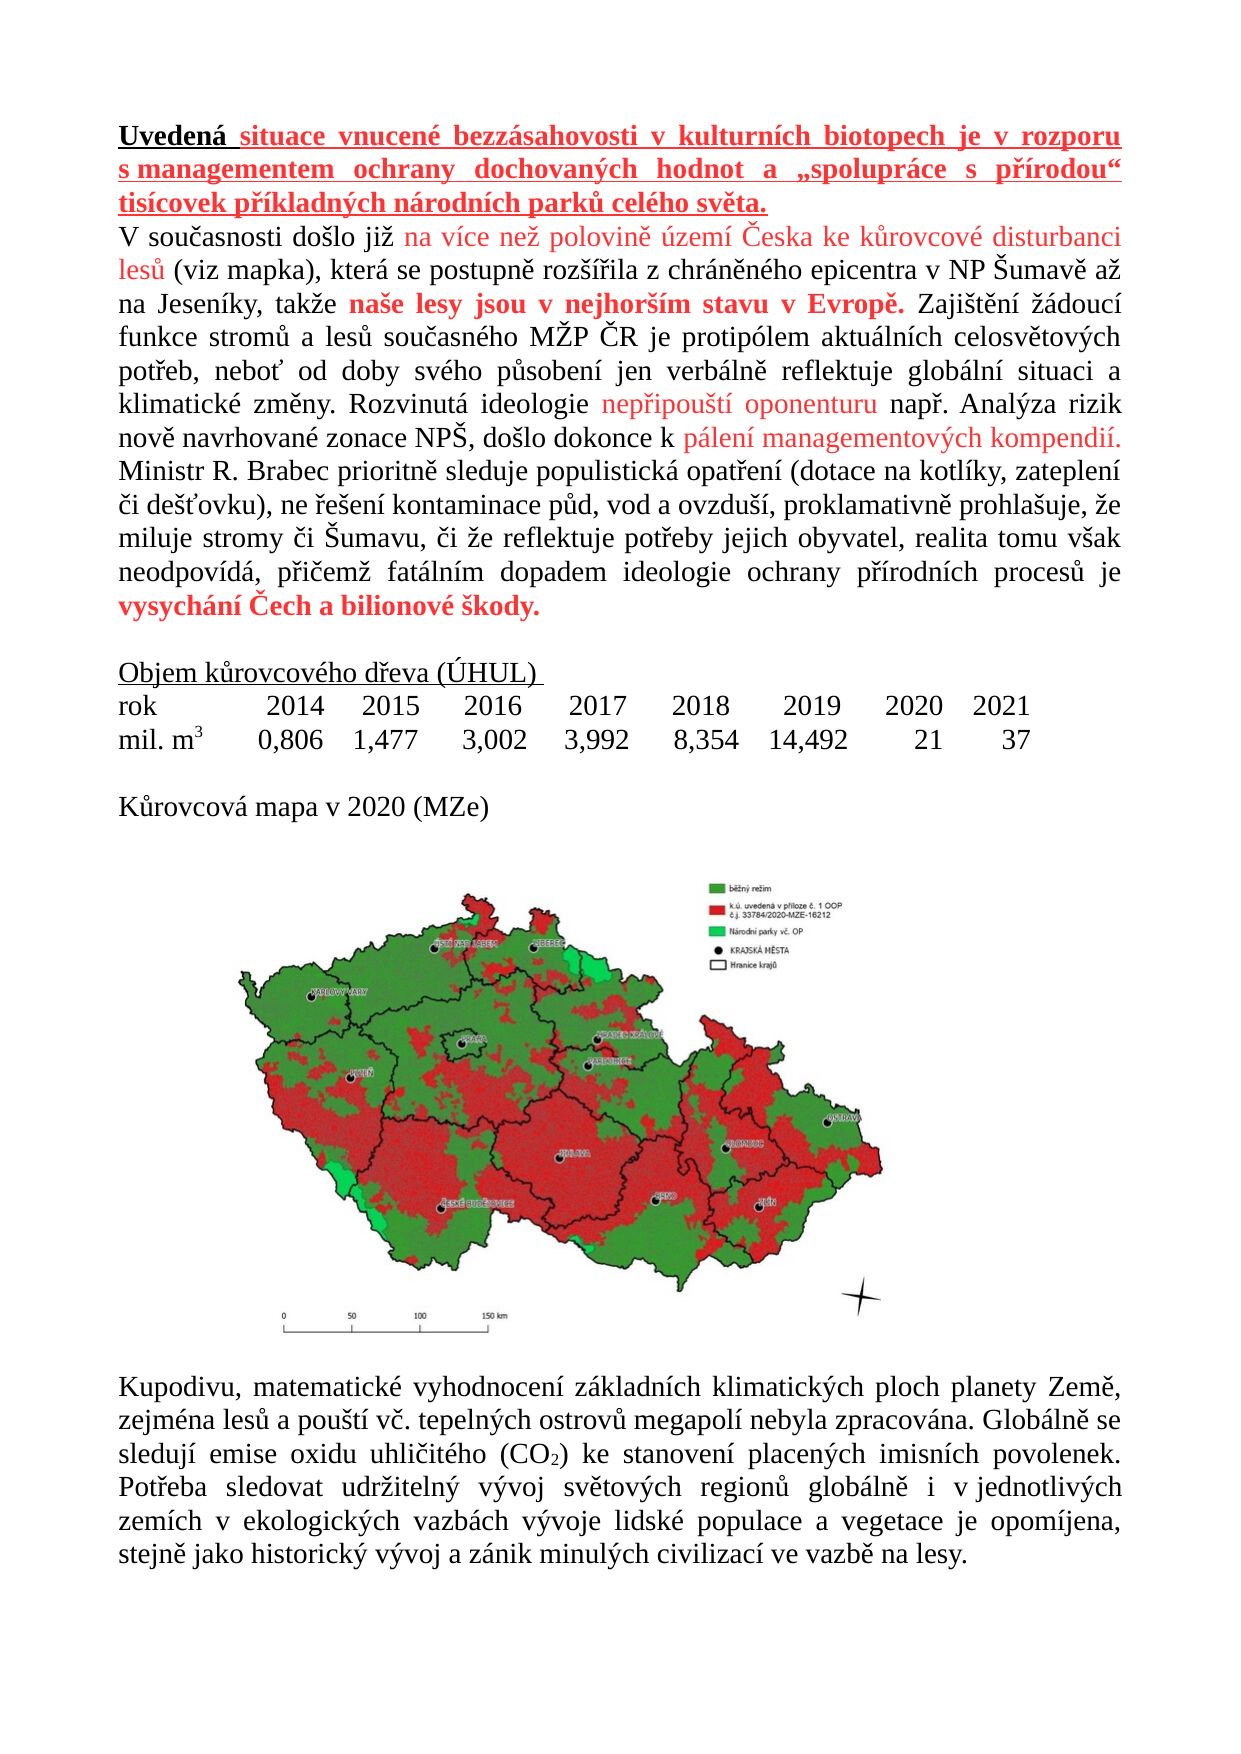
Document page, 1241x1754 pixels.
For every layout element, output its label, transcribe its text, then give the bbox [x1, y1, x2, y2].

text tisícovek příkladných národních parků celého světa. [118, 182, 1122, 219]
text Kupodivu, matematické vyhodnocení základních klimatických ploch planety Země, zejména lesů a pouští vč. tepelných ostrovů megapolí nebyla zpracována. Globálně se sledují emise oxidu uhličitého (CO2) ke stanovení placených imisních povolenek. Potřeba sledovat udržitelný vývoj světových regionů globálně i v jednotlivých zemích v ekologických vazbách vývoje lidské populace a vegetace je opomíjena, stejně jako historický vývoj a zánik minulých civilizací ve vazbě na lesy. [118, 1369, 1122, 1570]
text Objem kůrovcového dřeva (ÚHUL) [118, 655, 1122, 688]
picture [232, 864, 899, 1336]
text Kůrovcová mapa v 2020 (MZe) [118, 789, 1122, 822]
text s managementem ochrany dochovaných hodnot a „spolupráce s přírodou“ [118, 149, 1122, 181]
text mil. m3 0,806 1,477 3,002 3,992 8,354 14,492 21 37 [118, 722, 1122, 755]
text rok 2014 2015 2016 2017 2018 2019 2020 2021 [118, 688, 1122, 722]
text Uvedená situace vnucené bezzásahovosti v kulturních biotopech je v rozporu [118, 118, 1122, 147]
text V současnosti došlo již na více než polovině území Česka ke kůrovcové disturbanci lesů (viz mapka), která se postupně rozšířila z chráněného epicentra v NP Šumavě až na Jeseníky, takže naše lesy jsou v nejhorším stavu v Evropě. Zajištění žádoucí funkce stromů a lesů současného MŽP ČR je protipólem aktuálních celosvětových potřeb, neboť od doby svého působení jen verbálně reflektuje globální situaci a klimatické změny. Rozvinutá ideologie nepřipouští oponenturu např. Analýza rizik nově navrhované zonace NPŠ, došlo dokonce k pálení managementových kompendií. Ministr R. Brabec prioritně sleduje populistická opatření (dotace na kotlíky, zateplení či dešťovku), ne řešení kontaminace půd, vod a ovzduší, proklamativně prohlašuje, že miluje stromy či Šumavu, či že reflektuje potřeby jejich obyvatel, realita tomu však neodpovídá, přičemž fatálním dopadem ideologie ochrany přírodních procesů je vysychání Čech a bilionové škody. [118, 219, 1122, 621]
